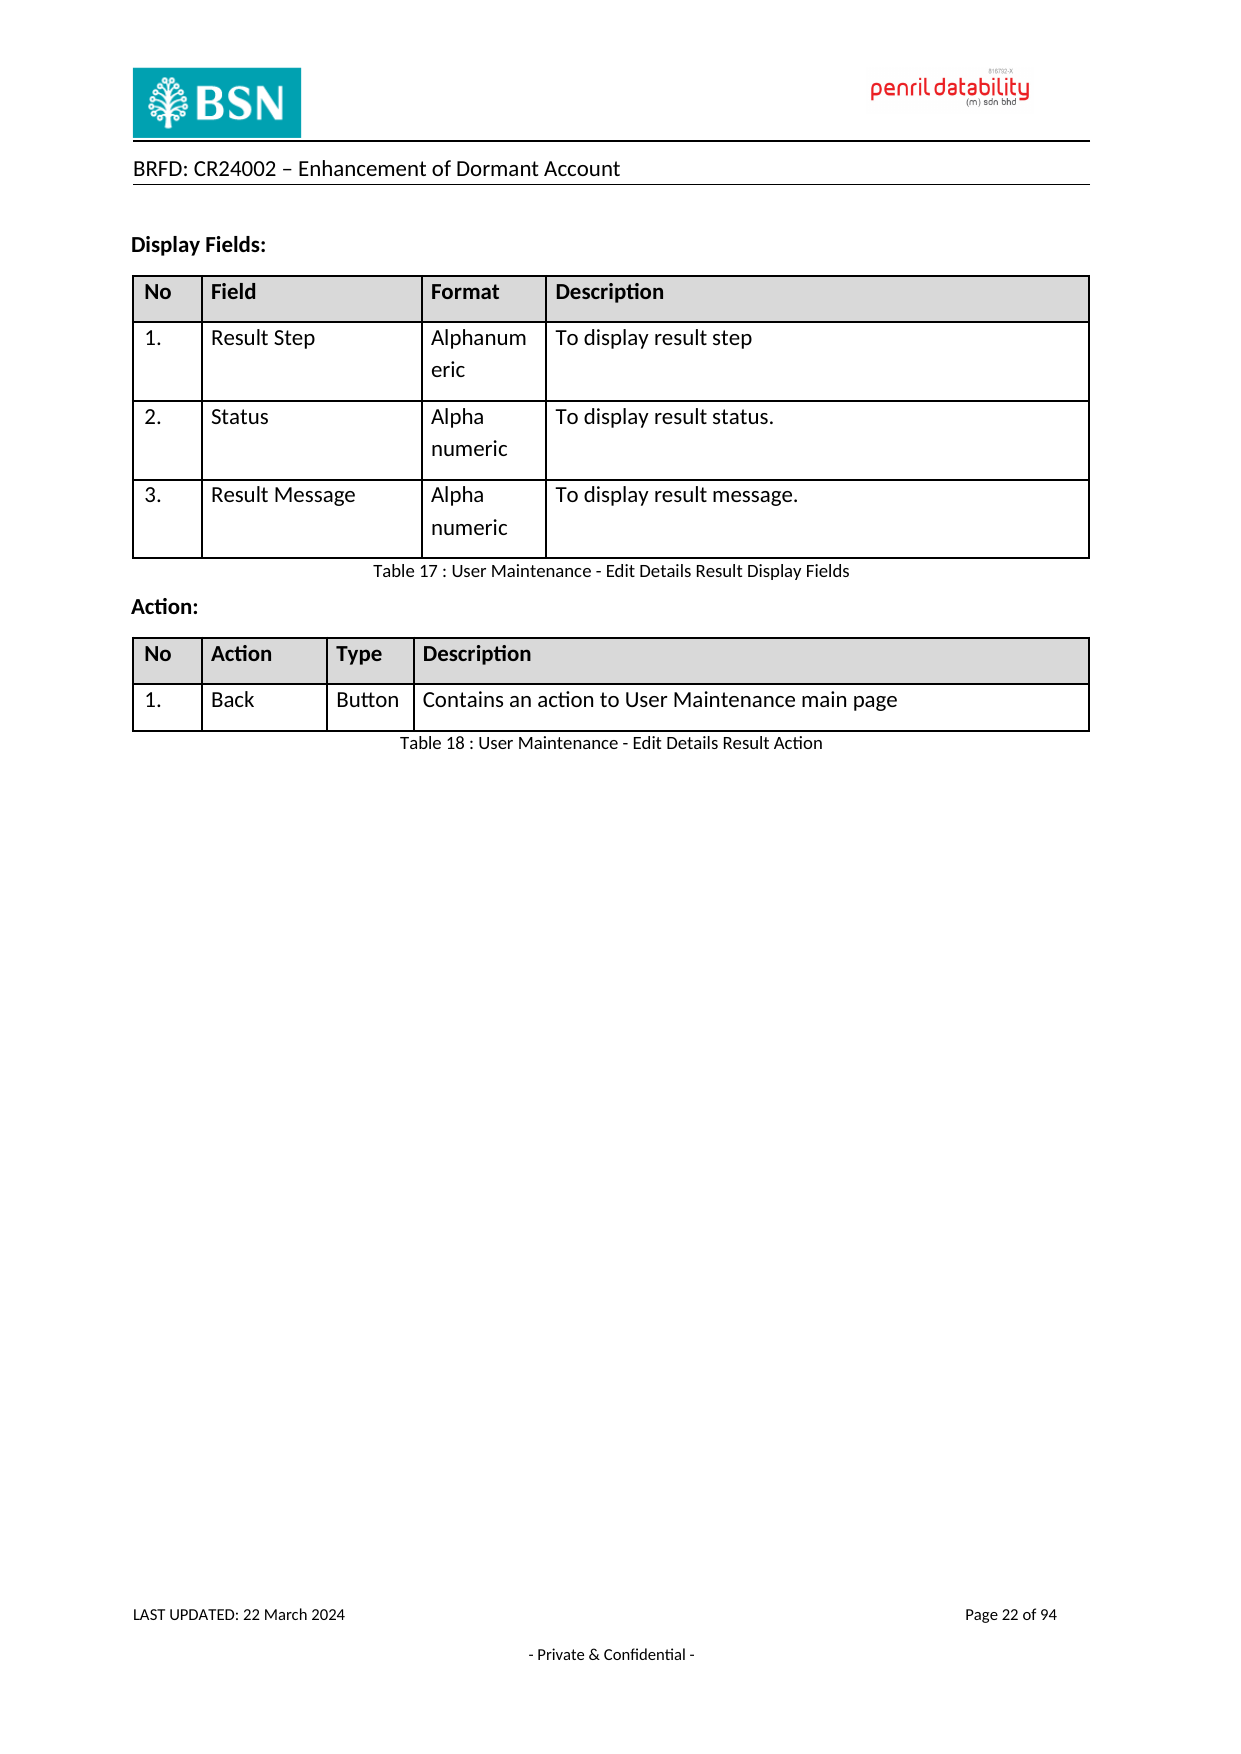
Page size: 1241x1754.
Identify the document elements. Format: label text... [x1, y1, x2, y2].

table_cell 1. [134, 685, 201, 729]
table_header Description [547, 277, 1088, 321]
table_cell To display result status. [547, 402, 1088, 478]
table_cell Status [203, 402, 421, 478]
table_header Description [415, 639, 1088, 683]
table_cell 3. [134, 481, 201, 557]
table_cell To display result message. [547, 481, 1088, 557]
table_cell Result Message [203, 481, 421, 557]
table_header No [134, 639, 201, 683]
table_header Action [203, 639, 326, 683]
table_cell Alphanumeric [423, 323, 545, 400]
table_cell Back [203, 685, 326, 729]
table_header No [134, 277, 201, 321]
text Action: [131, 592, 1092, 620]
text Display Fields: [131, 230, 1092, 258]
table_cell Alpha numeric [423, 402, 545, 478]
table_header Field [203, 277, 421, 321]
table_cell Alpha numeric [423, 481, 545, 557]
table_cell To display result step [547, 323, 1088, 400]
table_cell Result Step [203, 323, 421, 400]
table_cell 2. [134, 402, 201, 478]
text Table 18 : User Maintenance - Edit Details Result Action [133, 732, 1090, 754]
table_cell Contains an action to User Maintenance main page [415, 685, 1088, 729]
table_cell 1. [134, 323, 201, 400]
table_header Type [328, 639, 413, 683]
table_header Format [423, 277, 545, 321]
text Table 17 : User Maintenance - Edit Details Result Display Fields [133, 559, 1090, 582]
table_cell Button [328, 685, 413, 729]
